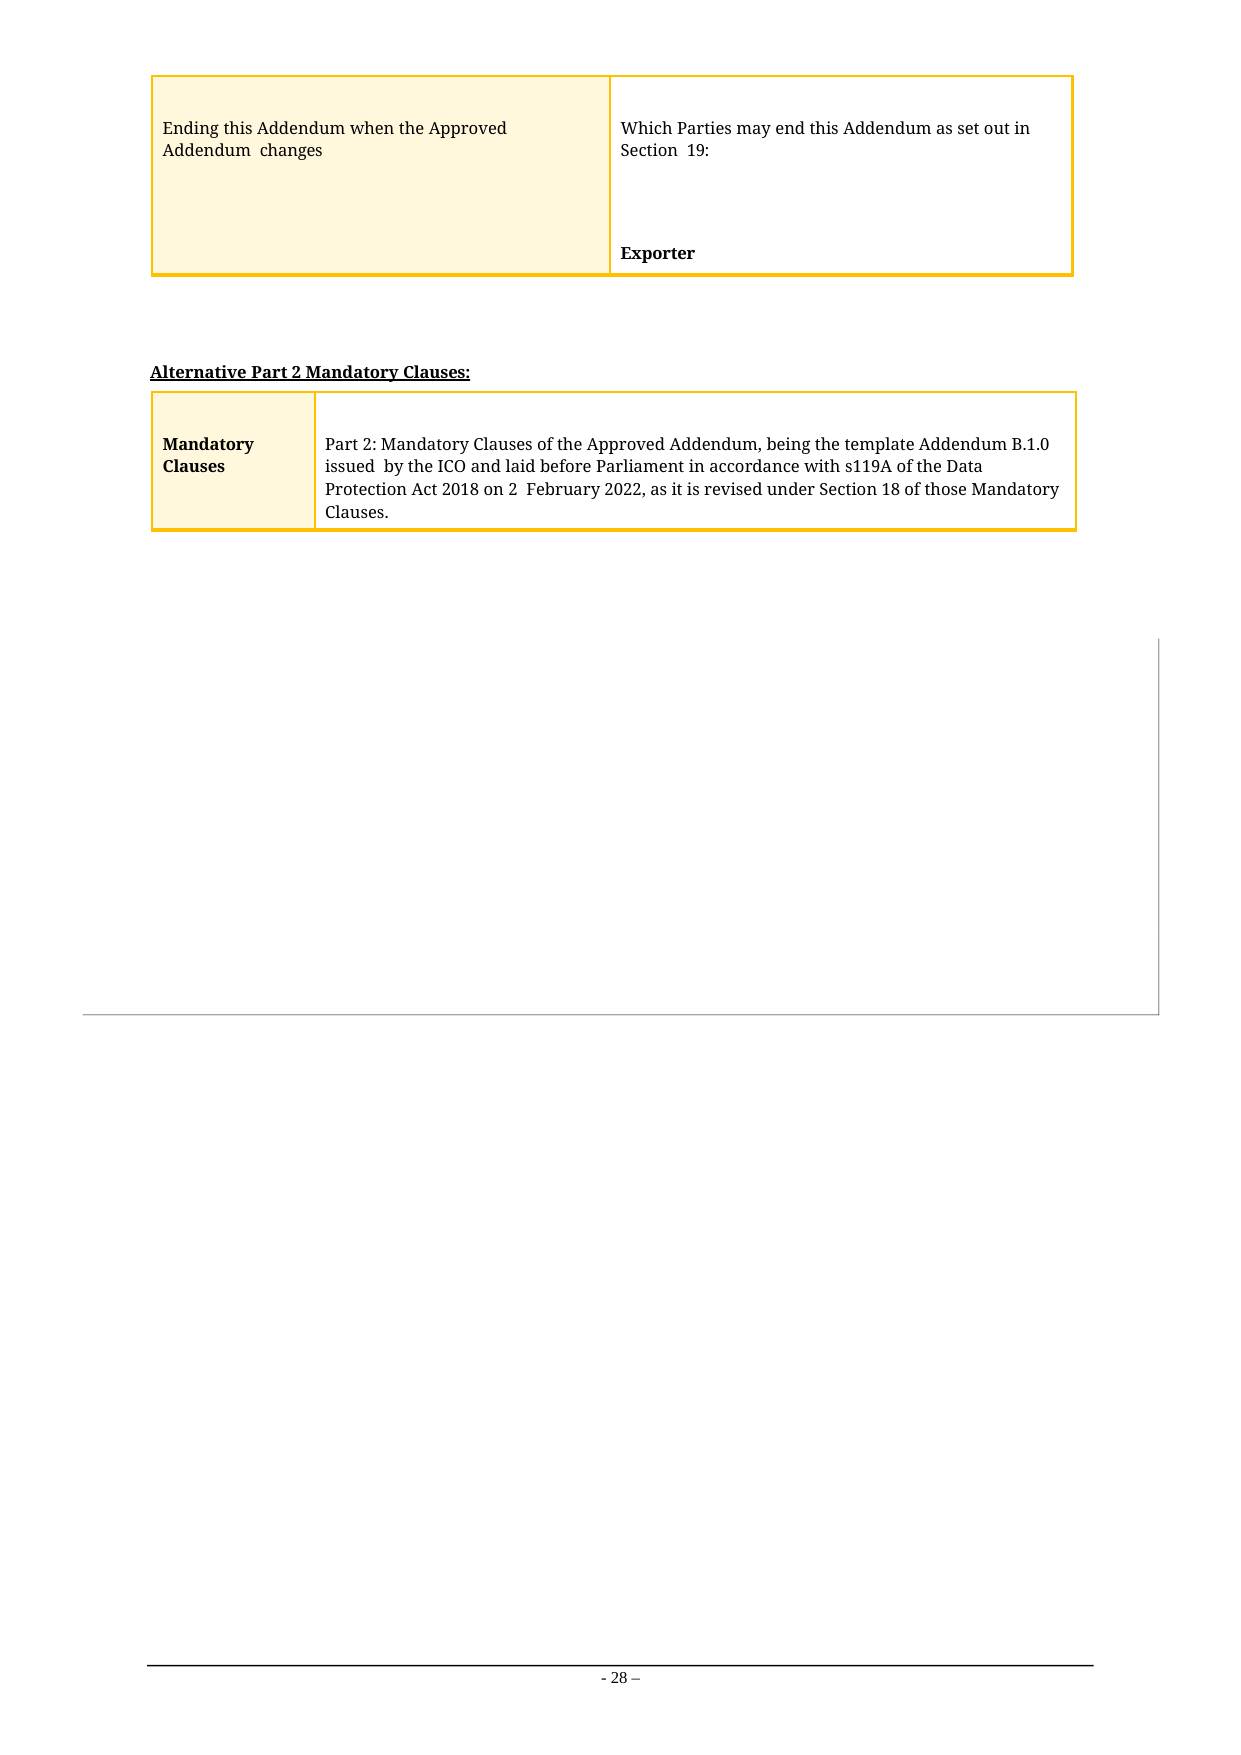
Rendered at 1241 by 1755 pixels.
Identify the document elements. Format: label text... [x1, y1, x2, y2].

text Alternative Part 2 Mandatory Clauses: [150, 360, 1178, 383]
table_header Ending this Addendum when the Approved Addendum changes [153, 77, 609, 273]
table_header Mandatory Clauses [153, 393, 314, 528]
table_header Part 2: Mandatory Clauses of the Approved Addendum, being the template Addendum B.1.0 issued by the ICO and laid before Parliament in accordance with s119A of the Data Protection Act 2018 on 2 February 2022, as it is revised under Section 18 of those Mandatory Clauses. [316, 393, 1075, 528]
table_header Which Parties may end this Addendum as set out in Section 19: Exporter [611, 77, 1071, 273]
